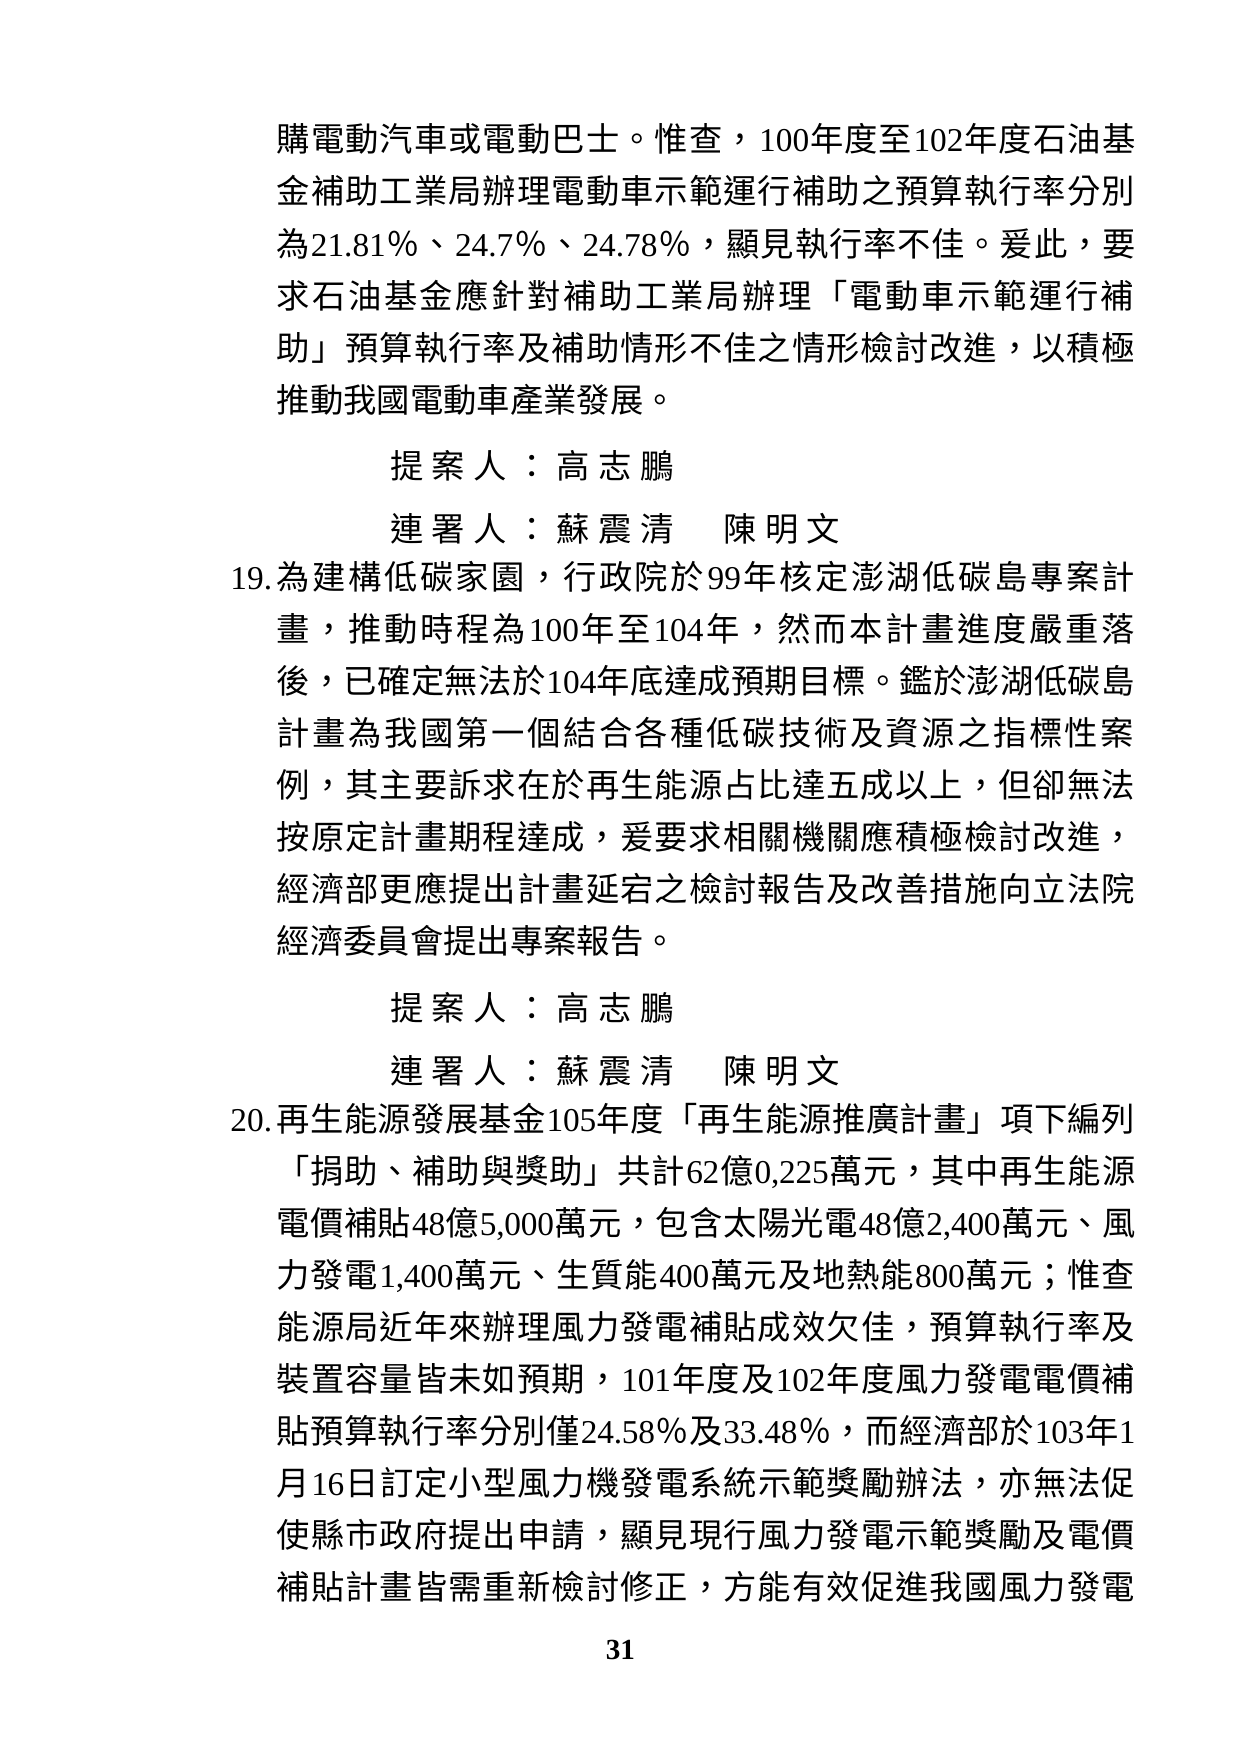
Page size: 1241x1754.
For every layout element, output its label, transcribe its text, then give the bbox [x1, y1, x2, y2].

list 購電動汽車或電動巴士。惟查，100年度至102年度石油基金補助工業局辦理電動車示範運行補助之預算執行率分別為21.81％、24.7％、24.78％，顯見執行率不佳。爰此，要求石油基金應針對補助工業局辦理「電動車示範運行補助」預算執行率及補助情形不佳之情形檢討改進，以積極推動我國電動車產業發展。 [230, 110, 1136, 423]
list 為建構低碳家園，行政院於99年核定澎湖低碳島專案計畫，推動時程為100年至104年，然而本計畫進度嚴重落後，已確定無法於104年底達成預期目標。鑑於澎湖低碳島計畫為我國第一個結合各種低碳技術及資源之指標性案例，其主要訴求在於再生能源占比達五成以上，但卻無法按原定計畫期程達成，爰要求相關機關應積極檢討改進，經濟部更應提出計畫延宕之檢討報告及改善措施向立法院經濟委員會提出專案報告。 [230, 548, 1136, 964]
text 連署人：蘇震清 陳明文 [382, 1027, 1032, 1089]
list 再生能源發展基金105年度「再生能源推廣計畫」項下編列「捐助、補助與獎助」共計62億0,225萬元，其中再生能源電價補貼48億5,000萬元，包含太陽光電48億2,400萬元、風力發電1,400萬元、生質能400萬元及地熱能800萬元；惟查能源局近年來辦理風力發電補貼成效欠佳，預算執行率及裝置容量皆未如預期，101年度及102年度風力發電電價補貼預算執行率分別僅24.58％及33.48％，而經濟部於103年1月16日訂定小型風力機發電系統示範獎勵辦法，亦無法促使縣市政府提出申請，顯見現行風力發電示範獎勵及電價補貼計畫皆需重新檢討修正，方能有效促進我國風力發電 [230, 1089, 1136, 1610]
text 連署人：蘇震清 陳明文 [382, 485, 1032, 548]
text 提案人：高志鵬 [382, 964, 1032, 1027]
text 提案人：高志鵬 [382, 423, 1032, 485]
